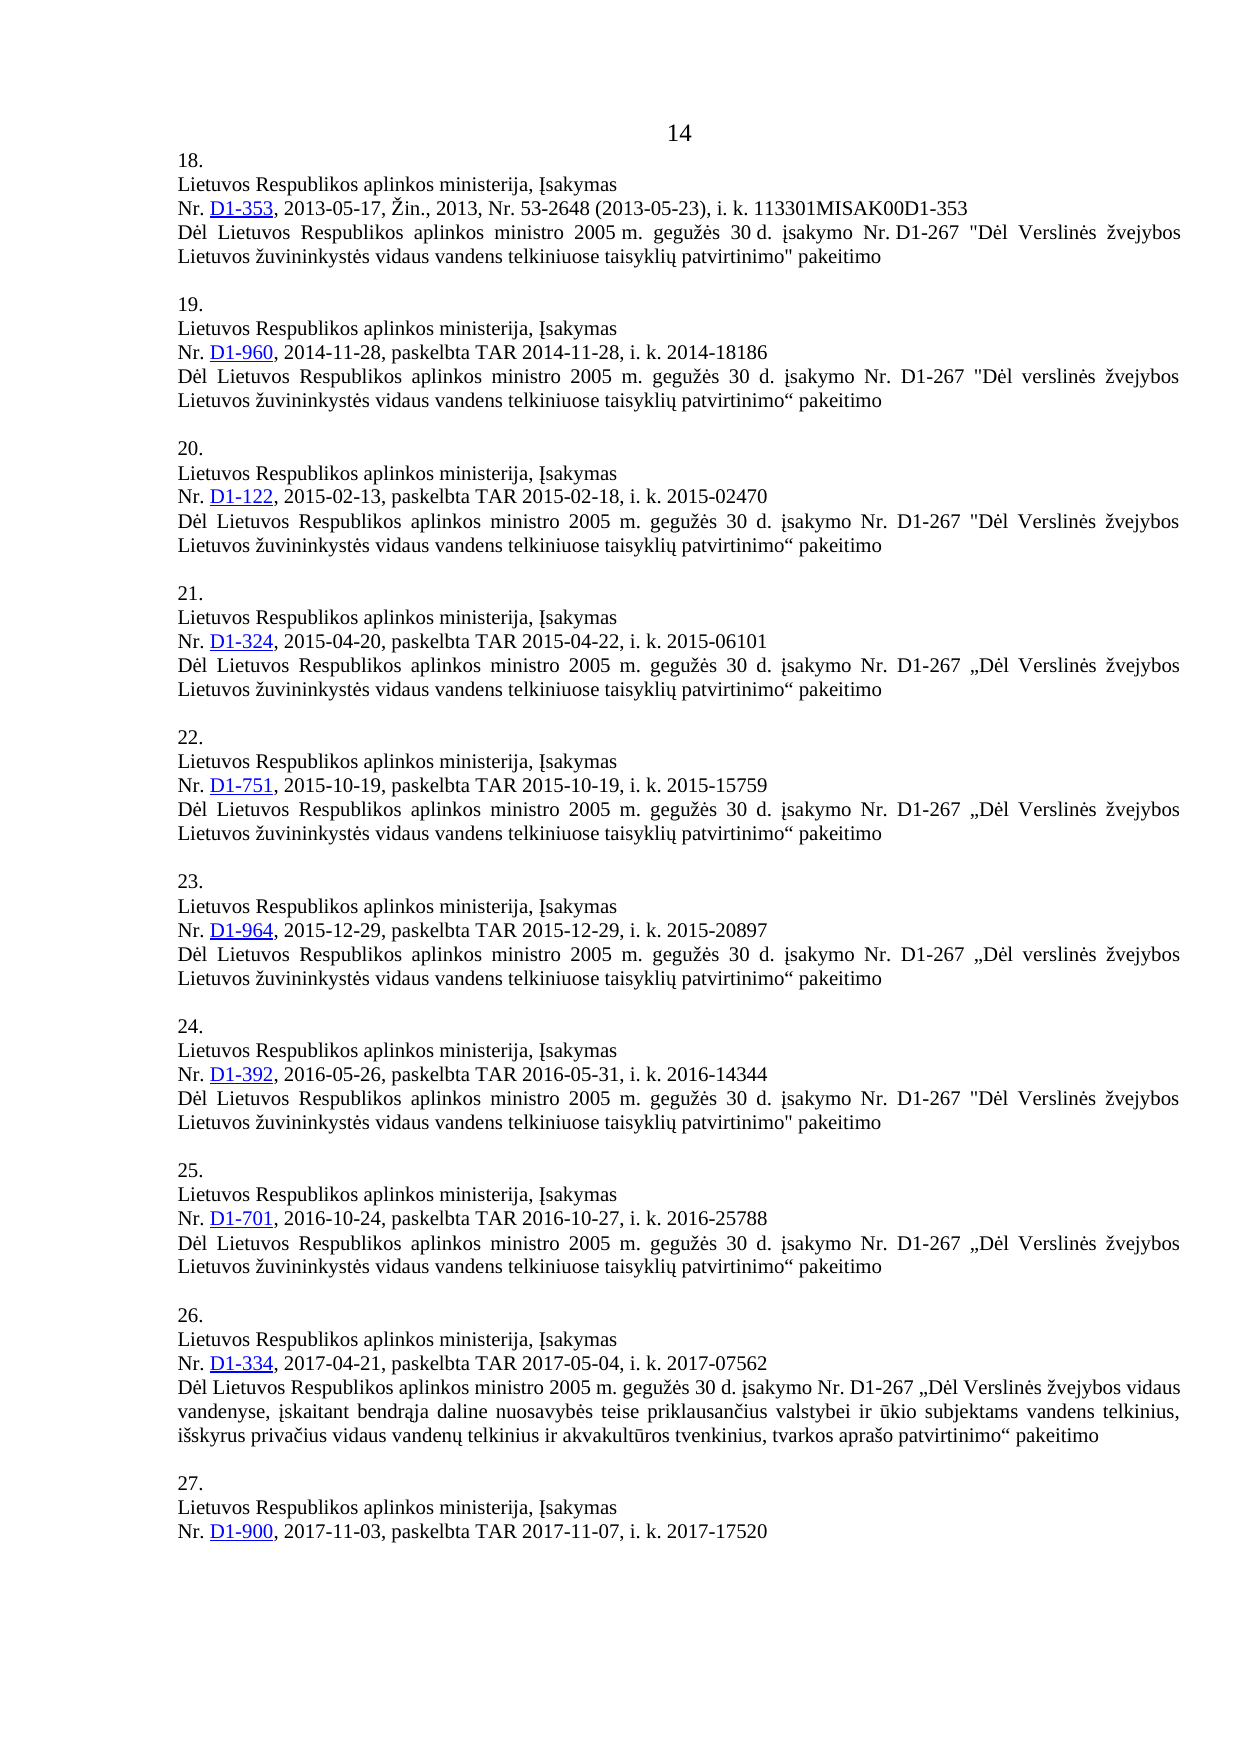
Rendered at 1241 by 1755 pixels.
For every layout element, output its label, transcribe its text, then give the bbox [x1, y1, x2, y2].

text 21. [177, 581, 1181, 605]
text Nr. D1-751, 2015-10-19, paskelbta TAR 2015-10-19, i. k. 2015-15759 [177, 773, 1181, 797]
text 18. [177, 148, 1181, 172]
text 26. [177, 1303, 1181, 1327]
text Lietuvos Respublikos aplinkos ministerija, Įsakymas [177, 460, 1181, 484]
text Dėl Lietuvos Respublikos aplinkos ministro 2005 m. gegužės 30 d. įsakymo Nr. D1-267 "Dėl Verslinės žvejybos Lietuvos žuvininkystės vidaus vandens telkiniuose taisyklių patvirtinimo" pakeitimo [177, 220, 1181, 268]
text 23. [177, 869, 1181, 893]
text 27. [177, 1471, 1181, 1495]
text Dėl Lietuvos Respublikos aplinkos ministro 2005 m. gegužės 30 d. įsakymo Nr. D1-267 "Dėl Verslinės žvejybos Lietuvos žuvininkystės vidaus vandens telkiniuose taisyklių patvirtinimo“ pakeitimo [177, 508, 1181, 557]
text 19. [177, 292, 1181, 316]
text Lietuvos Respublikos aplinkos ministerija, Įsakymas [177, 1495, 1181, 1519]
text Lietuvos Respublikos aplinkos ministerija, Įsakymas [177, 893, 1181, 918]
text Nr. D1-900, 2017-11-03, paskelbta TAR 2017-11-07, i. k. 2017-17520 [177, 1519, 1181, 1543]
text Nr. D1-353, 2013-05-17, Žin., 2013, Nr. 53-2648 (2013-05-23), i. k. 113301MISAK00D1-353 [177, 196, 1181, 220]
text Dėl Lietuvos Respublikos aplinkos ministro 2005 m. gegužės 30 d. įsakymo Nr. D1-267 „Dėl Verslinės žvejybos Lietuvos žuvininkystės vidaus vandens telkiniuose taisyklių patvirtinimo“ pakeitimo [177, 797, 1181, 845]
text Dėl Lietuvos Respublikos aplinkos ministro 2005 m. gegužės 30 d. įsakymo Nr. D1-267 „Dėl Verslinės žvejybos vidaus vandenyse, įskaitant bendrąja daline nuosavybės teise priklausančius valstybei ir ūkio subjektams vandens telkinius, išskyrus privačius vidaus vandenų telkinius ir akvakultūros tvenkinius, tvarkos aprašo patvirtinimo“ pakeitimo [177, 1375, 1181, 1447]
text Lietuvos Respublikos aplinkos ministerija, Įsakymas [177, 316, 1181, 340]
text Nr. D1-701, 2016-10-24, paskelbta TAR 2016-10-27, i. k. 2016-25788 [177, 1206, 1181, 1230]
text Nr. D1-334, 2017-04-21, paskelbta TAR 2017-05-04, i. k. 2017-07562 [177, 1351, 1181, 1375]
text Lietuvos Respublikos aplinkos ministerija, Įsakymas [177, 172, 1181, 196]
text Dėl Lietuvos Respublikos aplinkos ministro 2005 m. gegužės 30 d. įsakymo Nr. D1-267 "Dėl Verslinės žvejybos Lietuvos žuvininkystės vidaus vandens telkiniuose taisyklių patvirtinimo" pakeitimo [177, 1086, 1181, 1134]
text Lietuvos Respublikos aplinkos ministerija, Įsakymas [177, 1327, 1181, 1351]
text Nr. D1-324, 2015-04-20, paskelbta TAR 2015-04-22, i. k. 2015-06101 [177, 629, 1181, 653]
text 25. [177, 1158, 1181, 1182]
text Lietuvos Respublikos aplinkos ministerija, Įsakymas [177, 749, 1181, 773]
text 22. [177, 725, 1181, 749]
text Lietuvos Respublikos aplinkos ministerija, Įsakymas [177, 1182, 1181, 1206]
text Dėl Lietuvos Respublikos aplinkos ministro 2005 m. gegužės 30 d. įsakymo Nr. D1-267 "Dėl verslinės žvejybos Lietuvos žuvininkystės vidaus vandens telkiniuose taisyklių patvirtinimo“ pakeitimo [177, 364, 1181, 412]
text Dėl Lietuvos Respublikos aplinkos ministro 2005 m. gegužės 30 d. įsakymo Nr. D1-267 „Dėl Verslinės žvejybos Lietuvos žuvininkystės vidaus vandens telkiniuose taisyklių patvirtinimo“ pakeitimo [177, 1230, 1181, 1278]
text 24. [177, 1014, 1181, 1038]
text Nr. D1-960, 2014-11-28, paskelbta TAR 2014-11-28, i. k. 2014-18186 [177, 340, 1181, 364]
text 20. [177, 436, 1181, 460]
text Lietuvos Respublikos aplinkos ministerija, Įsakymas [177, 605, 1181, 629]
text Lietuvos Respublikos aplinkos ministerija, Įsakymas [177, 1038, 1181, 1062]
text Nr. D1-122, 2015-02-13, paskelbta TAR 2015-02-18, i. k. 2015-02470 [177, 484, 1181, 508]
text Dėl Lietuvos Respublikos aplinkos ministro 2005 m. gegužės 30 d. įsakymo Nr. D1-267 „Dėl verslinės žvejybos Lietuvos žuvininkystės vidaus vandens telkiniuose taisyklių patvirtinimo“ pakeitimo [177, 942, 1181, 990]
text Nr. D1-964, 2015-12-29, paskelbta TAR 2015-12-29, i. k. 2015-20897 [177, 918, 1181, 942]
text Dėl Lietuvos Respublikos aplinkos ministro 2005 m. gegužės 30 d. įsakymo Nr. D1-267 „Dėl Verslinės žvejybos Lietuvos žuvininkystės vidaus vandens telkiniuose taisyklių patvirtinimo“ pakeitimo [177, 653, 1181, 701]
text Nr. D1-392, 2016-05-26, paskelbta TAR 2016-05-31, i. k. 2016-14344 [177, 1062, 1181, 1086]
